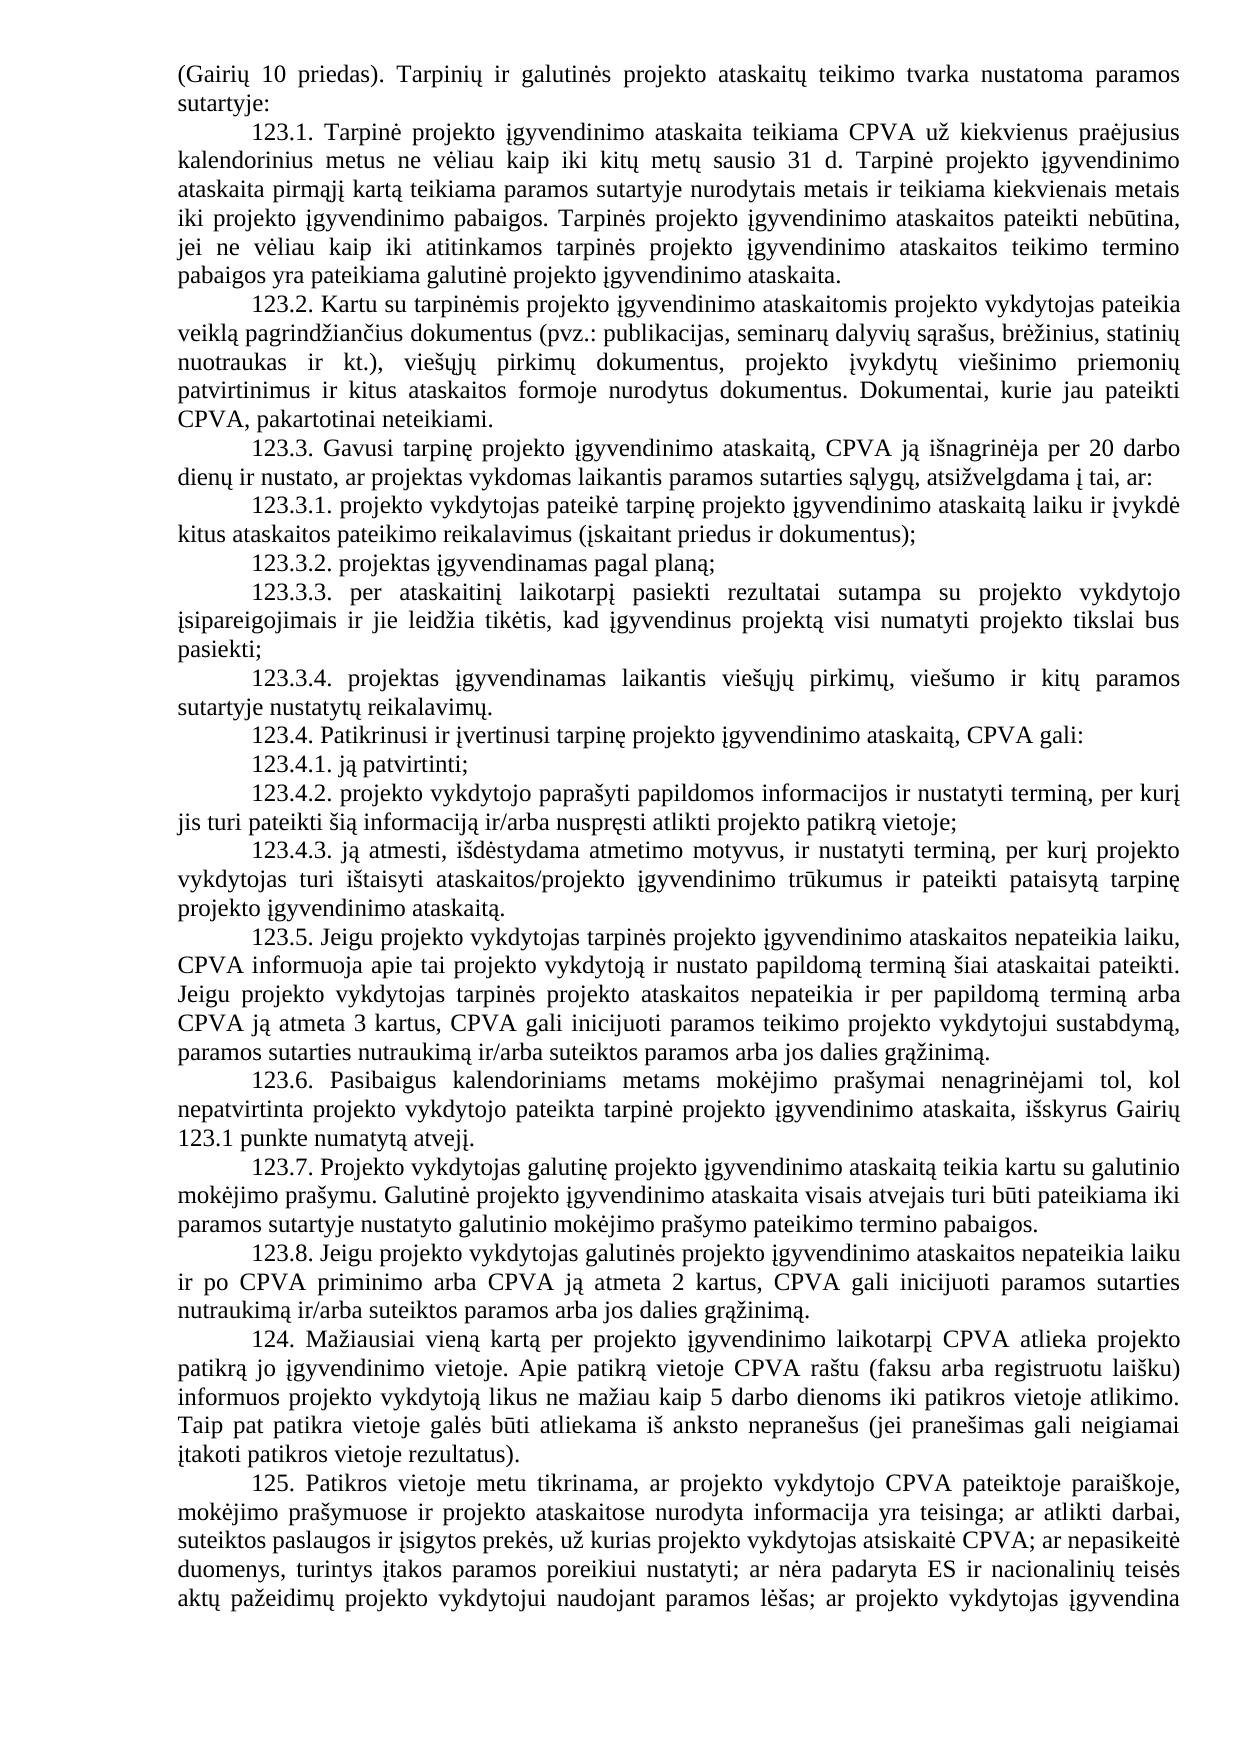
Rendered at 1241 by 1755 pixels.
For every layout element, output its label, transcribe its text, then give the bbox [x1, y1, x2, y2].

text 123.6. Pasibaigus kalendoriniams metams mokėjimo prašymai nenagrinėjami tol, kol nepatvirtinta projekto vykdytojo pateikta tarpinė projekto įgyvendinimo ataskaita, išskyrus Gairių 123.1 punkte numatytą atvejį. [177, 1065, 1181, 1152]
text 123.8. Jeigu projekto vykdytojas galutinės projekto įgyvendinimo ataskaitos nepateikia laiku ir po CPVA priminimo arba CPVA ją atmeta 2 kartus, CPVA gali inicijuoti paramos sutarties nutraukimą ir/arba suteiktos paramos arba jos dalies grąžinimą. [177, 1238, 1181, 1324]
text 123.3.4. projektas įgyvendinamas laikantis viešųjų pirkimų, viešumo ir kitų paramos sutartyje nustatytų reikalavimų. [177, 663, 1181, 720]
text (Gairių 10 priedas). Tarpinių ir galutinės projekto ataskaitų teikimo tvarka nustatoma paramos sutartyje: [177, 59, 1181, 117]
text 123.7. Projekto vykdytojas galutinę projekto įgyvendinimo ataskaitą teikia kartu su galutinio mokėjimo prašymu. Galutinė projekto įgyvendinimo ataskaita visais atvejais turi būti pateikiama iki paramos sutartyje nustatyto galutinio mokėjimo prašymo pateikimo termino pabaigos. [177, 1152, 1181, 1238]
text 124. Mažiausiai vieną kartą per projekto įgyvendinimo laikotarpį CPVA atlieka projekto patikrą jo įgyvendinimo vietoje. Apie patikrą vietoje CPVA raštu (faksu arba registruotu laišku) informuos projekto vykdytoją likus ne mažiau kaip 5 darbo dienoms iki patikros vietoje atlikimo. Taip pat patikra vietoje galės būti atliekama iš anksto nepranešus (jei pranešimas gali neigiamai įtakoti patikros vietoje rezultatus). [177, 1324, 1181, 1468]
text 123.3. Gavusi tarpinę projekto įgyvendinimo ataskaitą, CPVA ją išnagrinėja per 20 darbo dienų ir nustato, ar projektas vykdomas laikantis paramos sutarties sąlygų, atsižvelgdama į tai, ar: [177, 433, 1181, 490]
text 123.3.3. per ataskaitinį laikotarpį pasiekti rezultatai sutampa su projekto vykdytojo įsipareigojimais ir jie leidžia tikėtis, kad įgyvendinus projektą visi numatyti projekto tikslai bus pasiekti; [177, 577, 1181, 663]
text 123.3.1. projekto vykdytojas pateikė tarpinę projekto įgyvendinimo ataskaitą laiku ir įvykdė kitus ataskaitos pateikimo reikalavimus (įskaitant priedus ir dokumentus); [177, 490, 1181, 548]
text 123.4.3. ją atmesti, išdėstydama atmetimo motyvus, ir nustatyti terminą, per kurį projekto vykdytojas turi ištaisyti ataskaitos/projekto įgyvendinimo trūkumus ir pateikti pataisytą tarpinę projekto įgyvendinimo ataskaitą. [177, 835, 1181, 922]
text 125. Patikros vietoje metu tikrinama, ar projekto vykdytojo CPVA pateiktoje paraiškoje, mokėjimo prašymuose ir projekto ataskaitose nurodyta informacija yra teisinga; ar atlikti darbai, suteiktos paslaugos ir įsigytos prekės, už kurias projekto vykdytojas atsiskaitė CPVA; ar nepasikeitė duomenys, turintys įtakos paramos poreikiui nustatyti; ar nėra padaryta ES ir nacionalinių teisės aktų pažeidimų projekto vykdytojui naudojant paramos lėšas; ar projekto vykdytojas įgyvendina [177, 1468, 1181, 1612]
text 123.4. Patikrinusi ir įvertinusi tarpinę projekto įgyvendinimo ataskaitą, CPVA gali: [177, 720, 1181, 749]
text 123.3.2. projektas įgyvendinamas pagal planą; [177, 548, 1181, 577]
text 123.5. Jeigu projekto vykdytojas tarpinės projekto įgyvendinimo ataskaitos nepateikia laiku, CPVA informuoja apie tai projekto vykdytoją ir nustato papildomą terminą šiai ataskaitai pateikti. Jeigu projekto vykdytojas tarpinės projekto ataskaitos nepateikia ir per papildomą terminą arba CPVA ją atmeta 3 kartus, CPVA gali inicijuoti paramos teikimo projekto vykdytojui sustabdymą, paramos sutarties nutraukimą ir/arba suteiktos paramos arba jos dalies grąžinimą. [177, 922, 1181, 1065]
text 123.1. Tarpinė projekto įgyvendinimo ataskaita teikiama CPVA už kiekvienus praėjusius kalendorinius metus ne vėliau kaip iki kitų metų sausio 31 d. Tarpinė projekto įgyvendinimo ataskaita pirmąjį kartą teikiama paramos sutartyje nurodytais metais ir teikiama kiekvienais metais iki projekto įgyvendinimo pabaigos. Tarpinės projekto įgyvendinimo ataskaitos pateikti nebūtina, jei ne vėliau kaip iki atitinkamos tarpinės projekto įgyvendinimo ataskaitos teikimo termino pabaigos yra pateikiama galutinė projekto įgyvendinimo ataskaita. [177, 117, 1181, 289]
text 123.4.2. projekto vykdytojo paprašyti papildomos informacijos ir nustatyti terminą, per kurį jis turi pateikti šią informaciją ir/arba nuspręsti atlikti projekto patikrą vietoje; [177, 778, 1181, 835]
text 123.2. Kartu su tarpinėmis projekto įgyvendinimo ataskaitomis projekto vykdytojas pateikia veiklą pagrindžiančius dokumentus (pvz.: publikacijas, seminarų dalyvių sąrašus, brėžinius, statinių nuotraukas ir kt.), viešųjų pirkimų dokumentus, projekto įvykdytų viešinimo priemonių patvirtinimus ir kitus ataskaitos formoje nurodytus dokumentus. Dokumentai, kurie jau pateikti CPVA, pakartotinai neteikiami. [177, 289, 1181, 433]
text 123.4.1. ją patvirtinti; [177, 749, 1181, 778]
